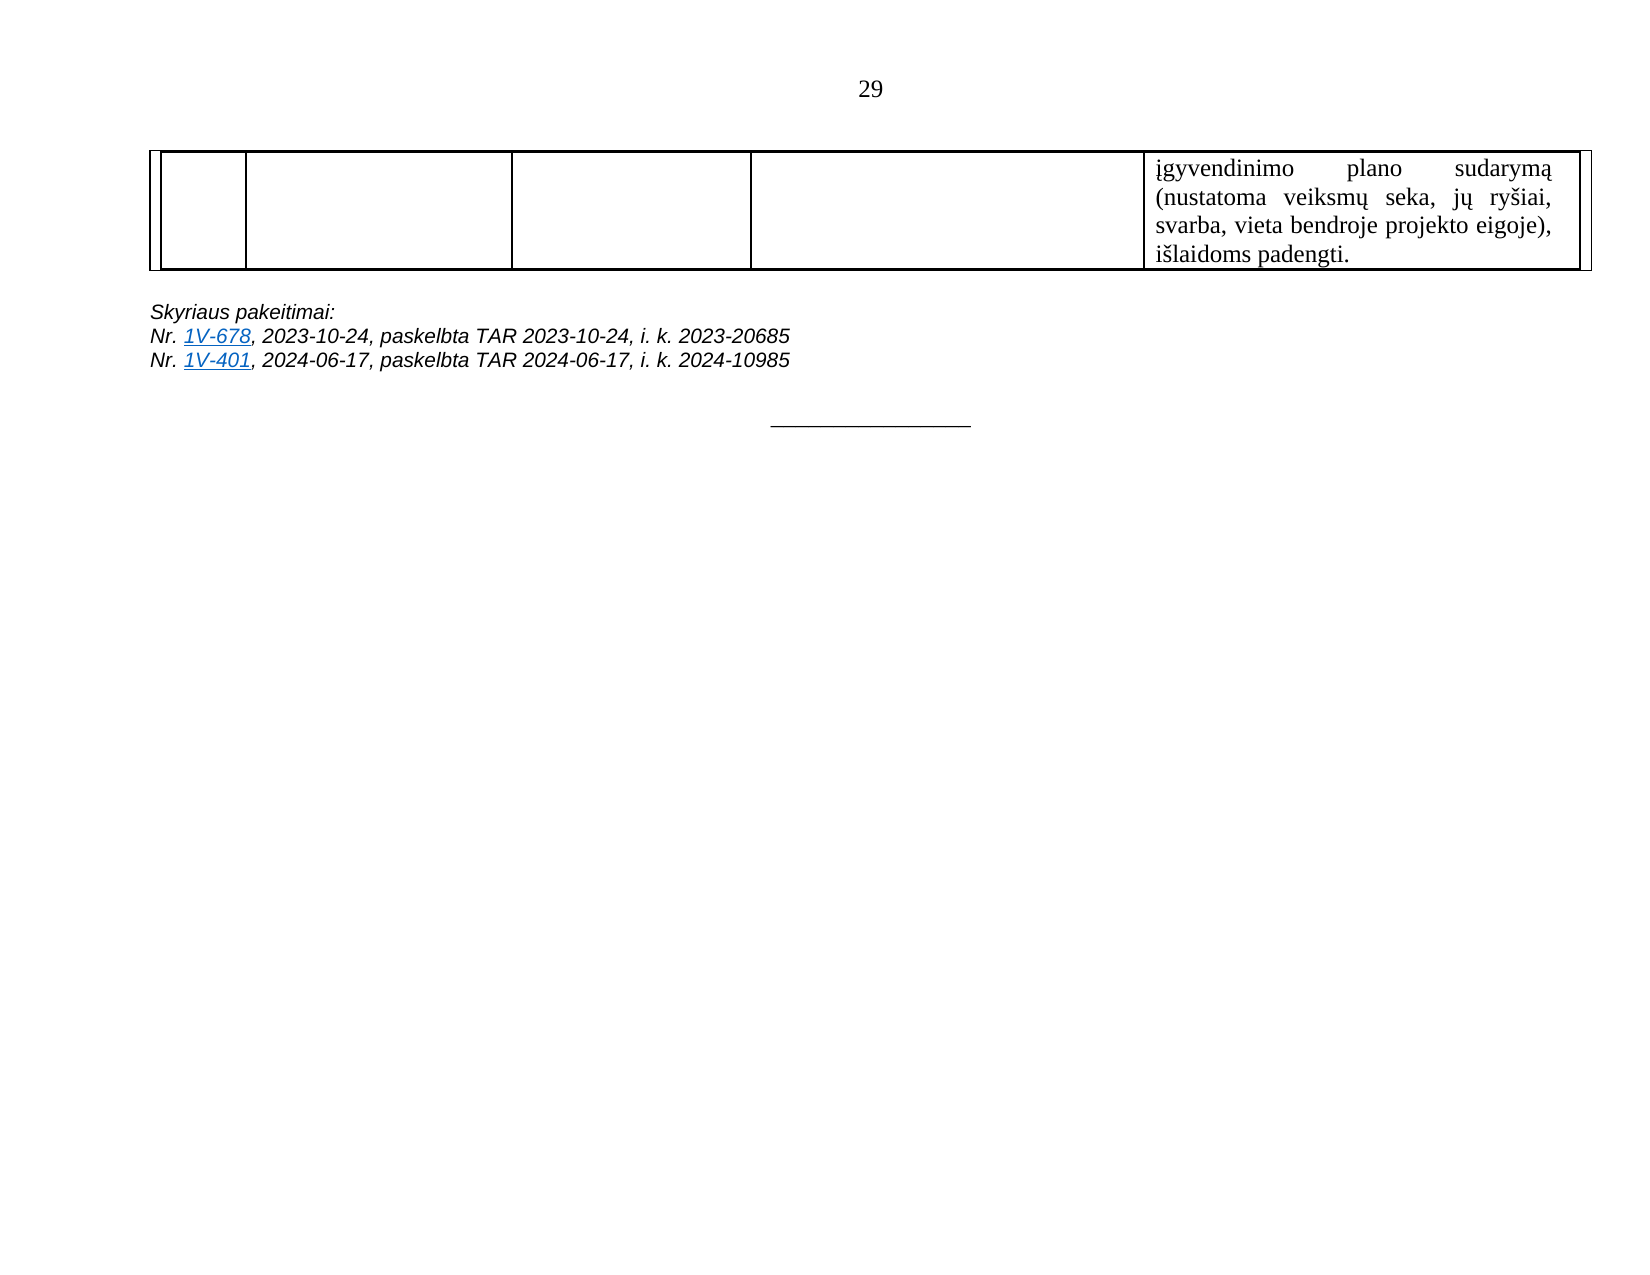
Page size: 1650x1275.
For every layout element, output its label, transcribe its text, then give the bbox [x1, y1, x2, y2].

table_cell [162, 153, 245, 268]
table_cell [752, 153, 1143, 268]
text Skyriaus pakeitimai: [150, 300, 1591, 324]
text Nr. 1V-678, 2023-10-24, paskelbta TAR 2023-10-24, i. k. 2023-20685 [150, 324, 1591, 348]
text ________________ [150, 401, 1591, 429]
table_cell įgyvendinimo plano sudarymą (nustatoma veiksmų seka, jų ryšiai, svarba, vieta bendroje projekto eigoje), išlaidoms padengti. [1145, 153, 1579, 268]
table_cell [247, 153, 511, 268]
table_cell [513, 153, 750, 268]
text Nr. 1V-401, 2024-06-17, paskelbta TAR 2024-06-17, i. k. 2024-10985 [150, 348, 1591, 372]
